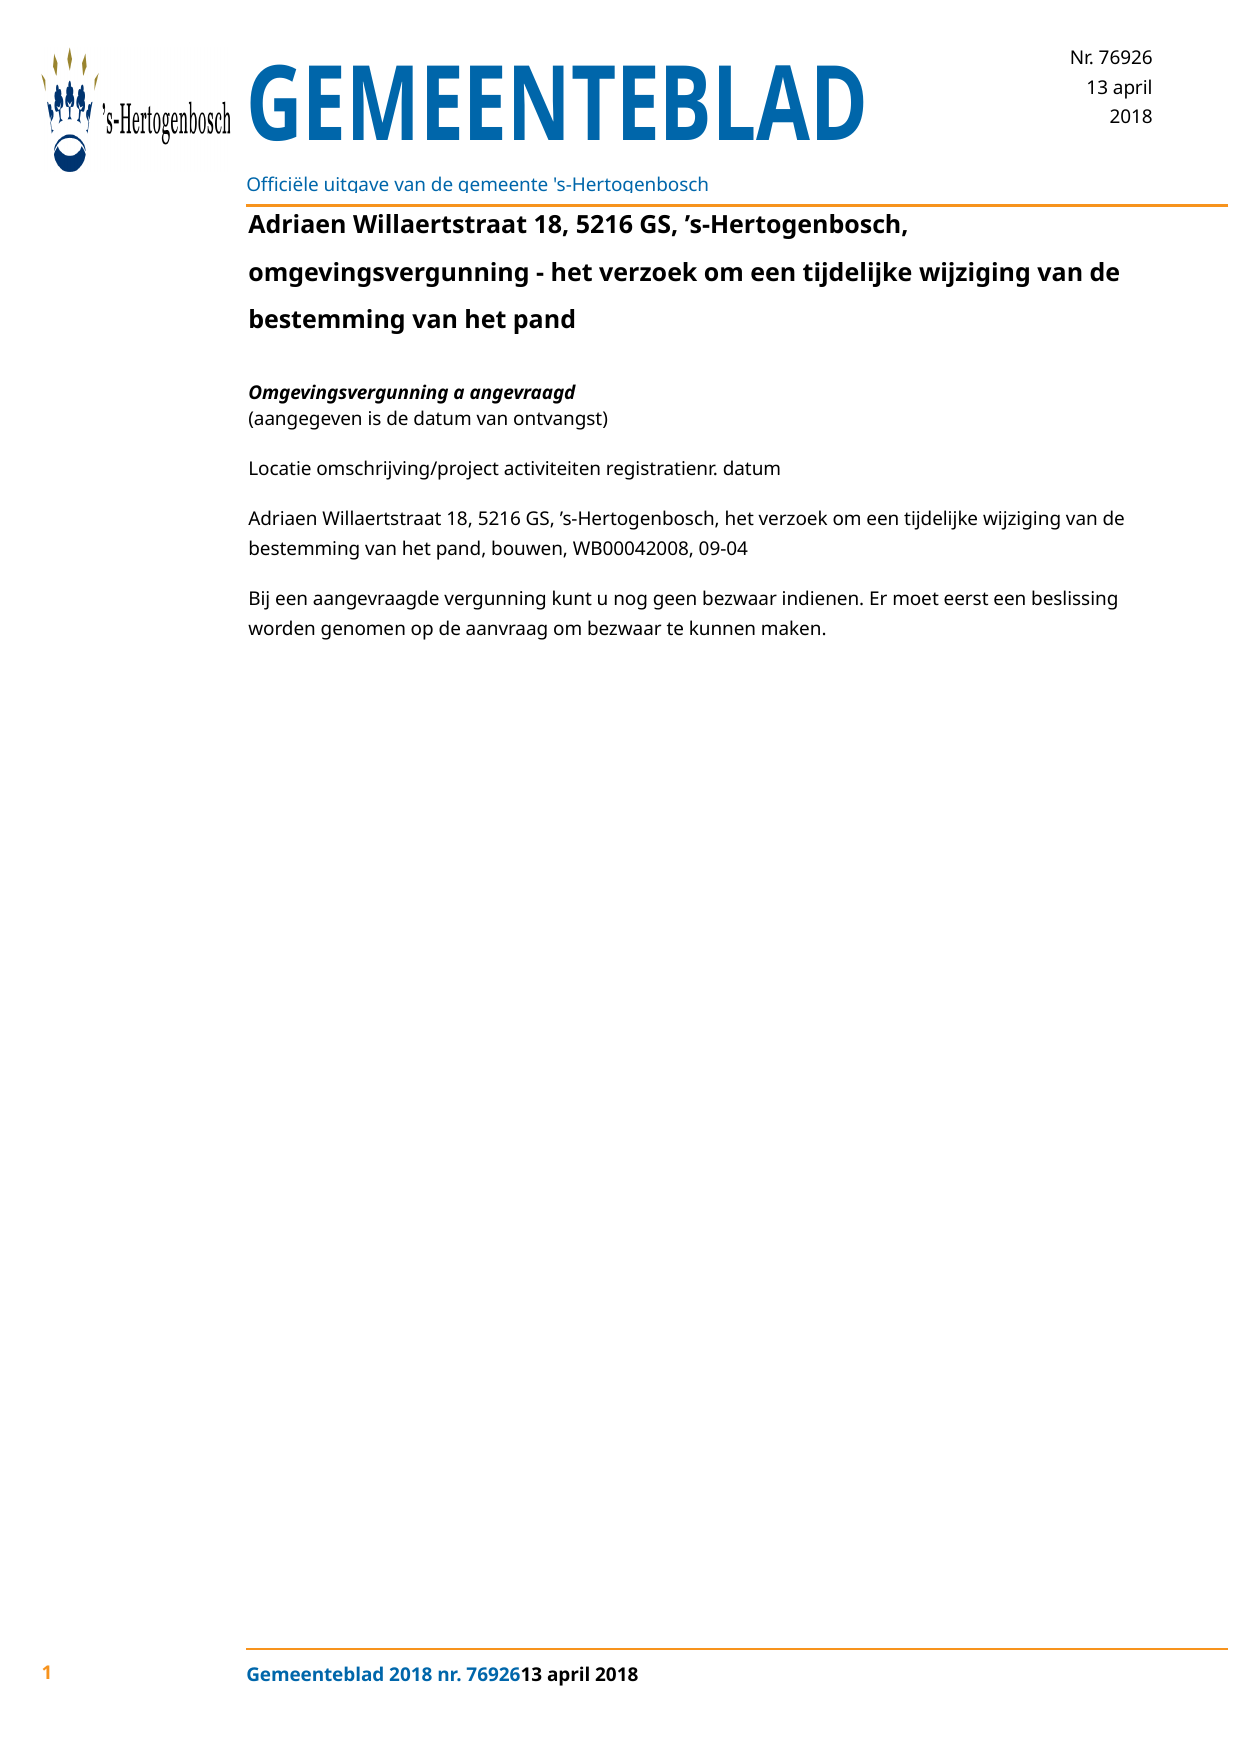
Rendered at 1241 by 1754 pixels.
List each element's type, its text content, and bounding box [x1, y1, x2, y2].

text Adriaen Willaertstraat 18, 5216 GS, ’s-Hertogenbosch, het verzoek om een tijdelijke wijziging van de bestemming van het pand, bouwen, WB00042008, 09-04 [248, 506, 1152, 561]
text (aangegeven is de datum van ontvangst) [248, 405, 1152, 431]
picture [41, 47, 231, 172]
text Omgevingsvergunning a angevraagd [248, 379, 1152, 405]
text Adriaen Willaertstraat 18, 5216 GS, ’s-Hertogenbosch, omgevingsvergunning - het verzoek om een tijdelijke wijziging van de bestemming van het pand [248, 207, 1152, 336]
text Locatie omschrijving/project activiteiten registratienr. datum [248, 455, 1152, 481]
text Bij een aangevraagde vergunning kunt u nog geen bezwaar indienen. Er moet eerst een beslissing worden genomen op de aanvraag om bezwaar te kunnen maken. [248, 586, 1152, 641]
